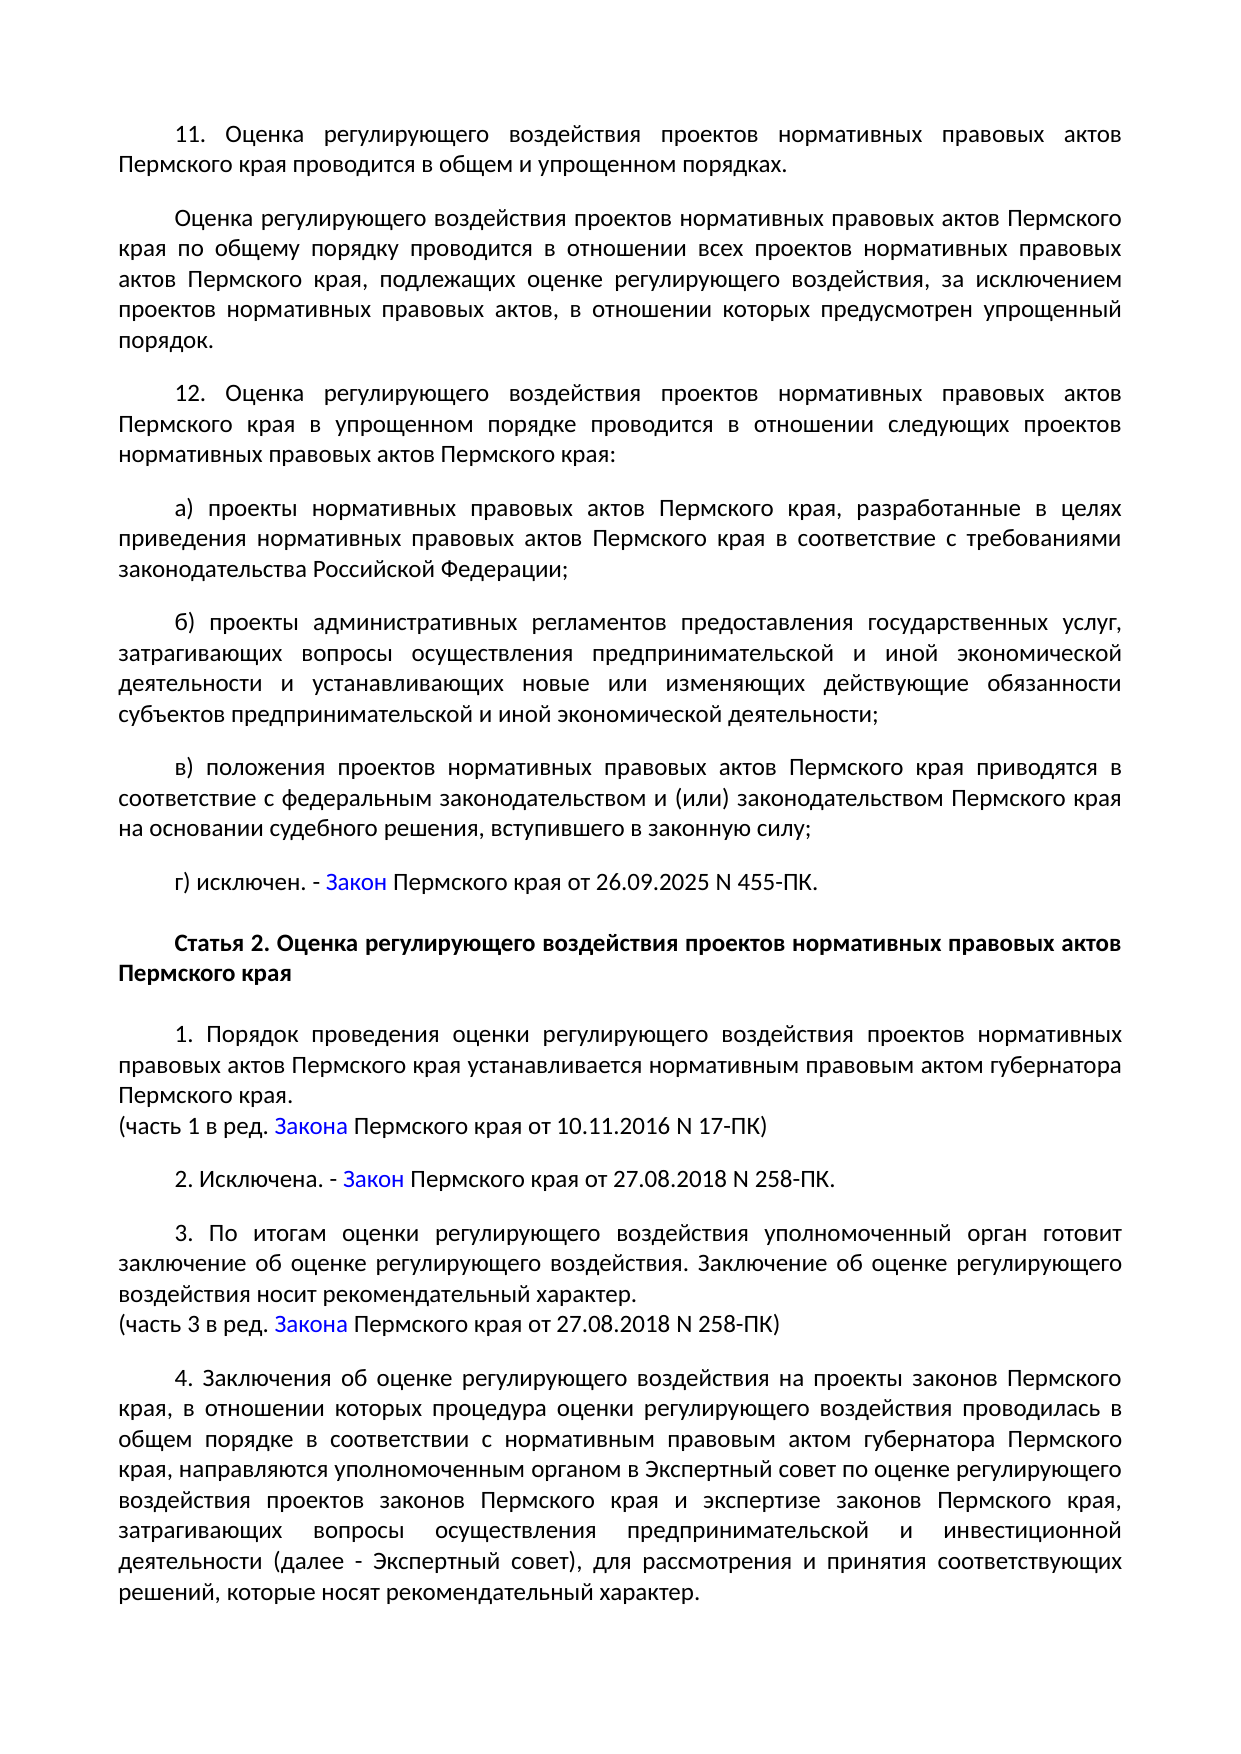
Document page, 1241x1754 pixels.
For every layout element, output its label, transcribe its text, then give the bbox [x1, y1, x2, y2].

text (часть 3 в ред. Закона Пермского края от 27.08.2018 N 258-ПК) [118, 1309, 1122, 1339]
text в) положения проектов нормативных правовых актов Пермского края приводятся в соответствие с федеральным законодательством и (или) законодательством Пермского края на основании судебного решения, вступившего в законную силу; [118, 752, 1122, 843]
title Статья 2. Оценка регулирующего воздействия проектов нормативных правовых актов Пермского края [118, 927, 1122, 988]
text б) проекты административных регламентов предоставления государственных услуг, затрагивающих вопросы осуществления предпринимательской и иной экономической деятельности и устанавливающих новые или изменяющих действующие обязанности субъектов предпринимательской и иной экономической деятельности; [118, 607, 1122, 729]
text г) исключен. - Закон Пермского края от 26.09.2025 N 455-ПК. [118, 866, 1122, 897]
text (часть 1 в ред. Закона Пермского края от 10.11.2016 N 17-ПК) [118, 1110, 1122, 1141]
text а) проекты нормативных правовых актов Пермского края, разработанные в целях приведения нормативных правовых актов Пермского края в соответствие с требованиями законодательства Российской Федерации; [118, 492, 1122, 584]
text Оценка регулирующего воздействия проектов нормативных правовых актов Пермского края по общему порядку проводится в отношении всех проектов нормативных правовых актов Пермского края, подлежащих оценке регулирующего воздействия, за исключением проектов нормативных правовых актов, в отношении которых предусмотрен упрощенный порядок. [118, 202, 1122, 355]
text 1. Порядок проведения оценки регулирующего воздействия проектов нормативных правовых актов Пермского края устанавливается нормативным правовым актом губернатора Пермского края. [118, 1019, 1122, 1110]
text 12. Оценка регулирующего воздействия проектов нормативных правовых актов Пермского края в упрощенном порядке проводится в отношении следующих проектов нормативных правовых актов Пермского края: [118, 378, 1122, 469]
text 11. Оценка регулирующего воздействия проектов нормативных правовых актов Пермского края проводится в общем и упрощенном порядках. [118, 118, 1122, 179]
text 4. Заключения об оценке регулирующего воздействия на проекты законов Пермского края, в отношении которых процедура оценки регулирующего воздействия проводилась в общем порядке в соответствии с нормативным правовым актом губернатора Пермского края, направляются уполномоченным органом в Экспертный совет по оценке регулирующего воздействия проектов законов Пермского края и экспертизе законов Пермского края, затрагивающих вопросы осуществления предпринимательской и инвестиционной деятельности (далее - Экспертный совет), для рассмотрения и принятия соответствующих решений, которые носят рекомендательный характер. [118, 1362, 1122, 1606]
text 3. По итогам оценки регулирующего воздействия уполномоченный орган готовит заключение об оценке регулирующего воздействия. Заключение об оценке регулирующего воздействия носит рекомендательный характер. [118, 1217, 1122, 1309]
text 2. Исключена. - Закон Пермского края от 27.08.2018 N 258-ПК. [118, 1164, 1122, 1194]
